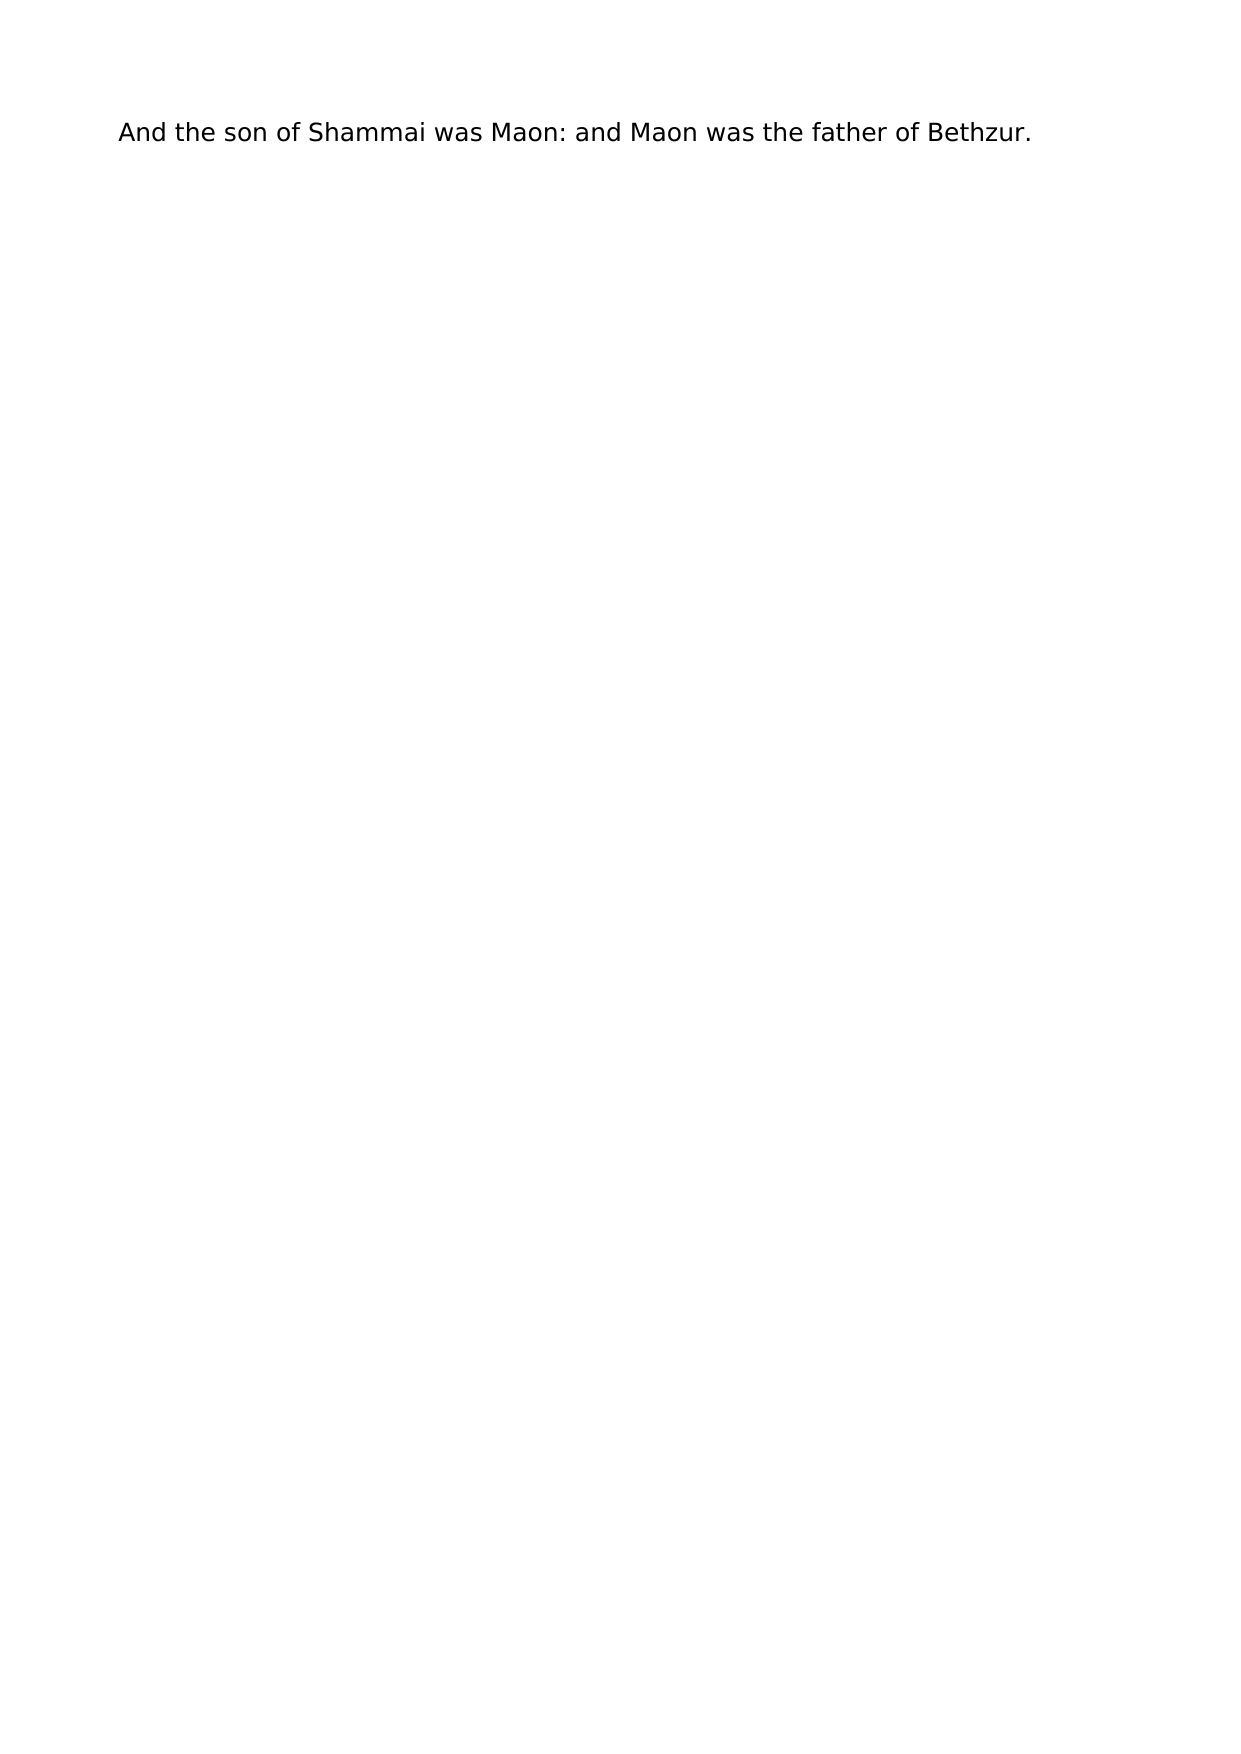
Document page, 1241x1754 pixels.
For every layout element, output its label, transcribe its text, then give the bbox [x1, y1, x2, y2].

text And the son of Shammai was Maon: and Maon was the father of Bethzur. [118, 118, 1122, 147]
